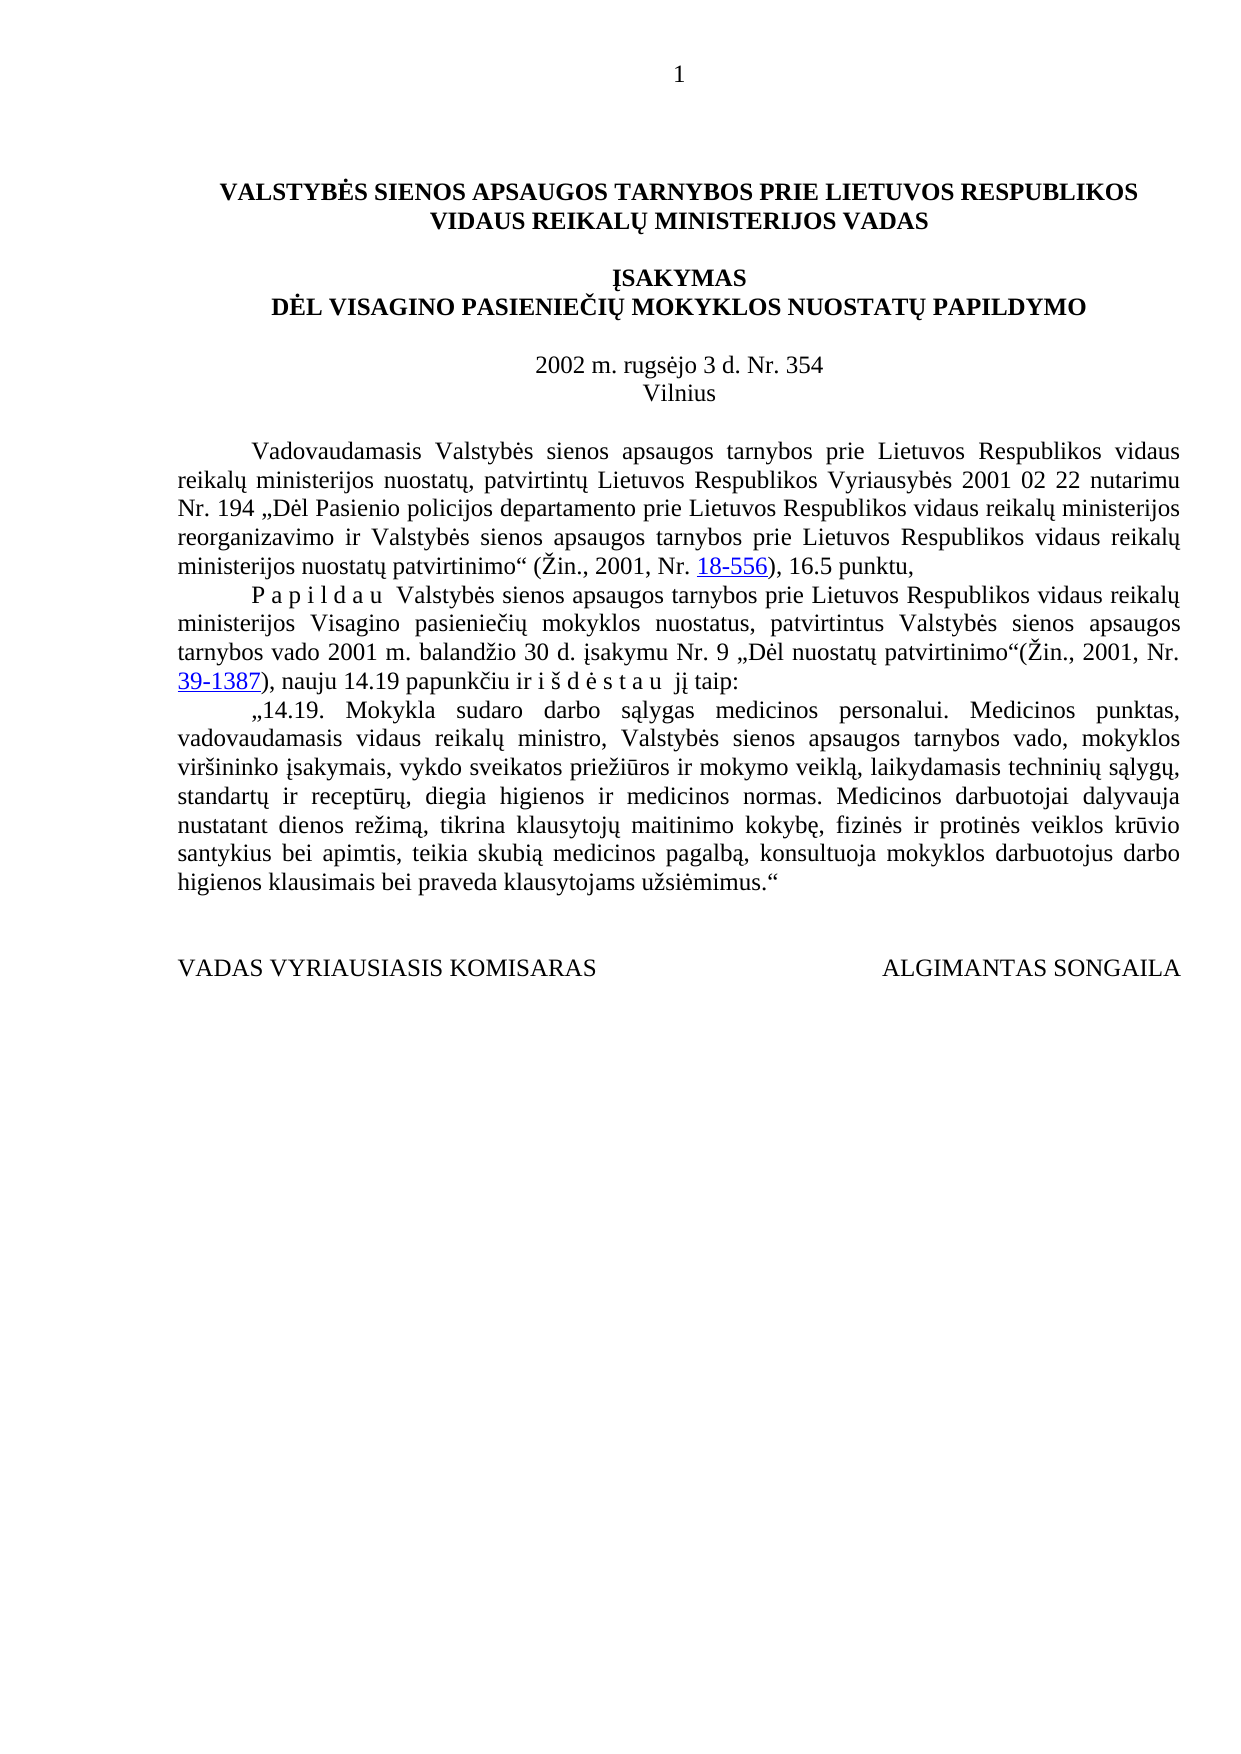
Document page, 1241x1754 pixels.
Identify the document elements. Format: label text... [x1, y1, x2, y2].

text Papildau Valstybės sienos apsaugos tarnybos prie Lietuvos Respublikos vidaus reikalų ministerijos Visagino pasieniečių mokyklos nuostatus, patvirtintus Valstybės sienos apsaugos tarnybos vado 2001 m. balandžio 30 d. įsakymu Nr. 9 „Dėl nuostatų patvirtinimo“(Žin., 2001, Nr. 39-1387), nauju 14.19 papunkčiu ir išdėstau jį taip: [177, 580, 1181, 695]
text DĖL VISAGINO PASIENIEČIŲ MOKYKLOS NUOSTATŲ PAPILDYMO [177, 292, 1181, 321]
text Vadovaudamasis Valstybės sienos apsaugos tarnybos prie Lietuvos Respublikos vidaus reikalų ministerijos nuostatų, patvirtintų Lietuvos Respublikos Vyriausybės 2001 02 22 nutarimu Nr. 194 „Dėl Pasienio policijos departamento prie Lietuvos Respublikos vidaus reikalų ministerijos reorganizavimo ir Valstybės sienos apsaugos tarnybos prie Lietuvos Respublikos vidaus reikalų ministerijos nuostatų patvirtinimo“ (Žin., 2001, Nr. 18-556), 16.5 punktu, [177, 436, 1181, 580]
text Vilnius [177, 378, 1181, 407]
text 2002 m. rugsėjo 3 d. Nr. 354 [177, 350, 1181, 378]
text ĮSAKYMAS [177, 263, 1181, 292]
text VADAS VYRIAUSIASIS KOMISARAS ALGIMANTAS SONGAILA [177, 953, 1181, 982]
text VALSTYBĖS SIENOS APSAUGOS TARNYBOS PRIE LIETUVOS RESPUBLIKOS VIDAUS REIKALŲ MINISTERIJOS VADAS [177, 177, 1181, 235]
text „14.19. Mokykla sudaro darbo sąlygas medicinos personalui. Medicinos punktas, vadovaudamasis vidaus reikalų ministro, Valstybės sienos apsaugos tarnybos vado, mokyklos viršininko įsakymais, vykdo sveikatos priežiūros ir mokymo veiklą, laikydamasis techninių sąlygų, standartų ir receptūrų, diegia higienos ir medicinos normas. Medicinos darbuotojai dalyvauja nustatant dienos režimą, tikrina klausytojų maitinimo kokybę, fizinės ir protinės veiklos krūvio santykius bei apimtis, teikia skubią medicinos pagalbą, konsultuoja mokyklos darbuotojus darbo higienos klausimais bei praveda klausytojams užsiėmimus.“ [177, 695, 1181, 896]
